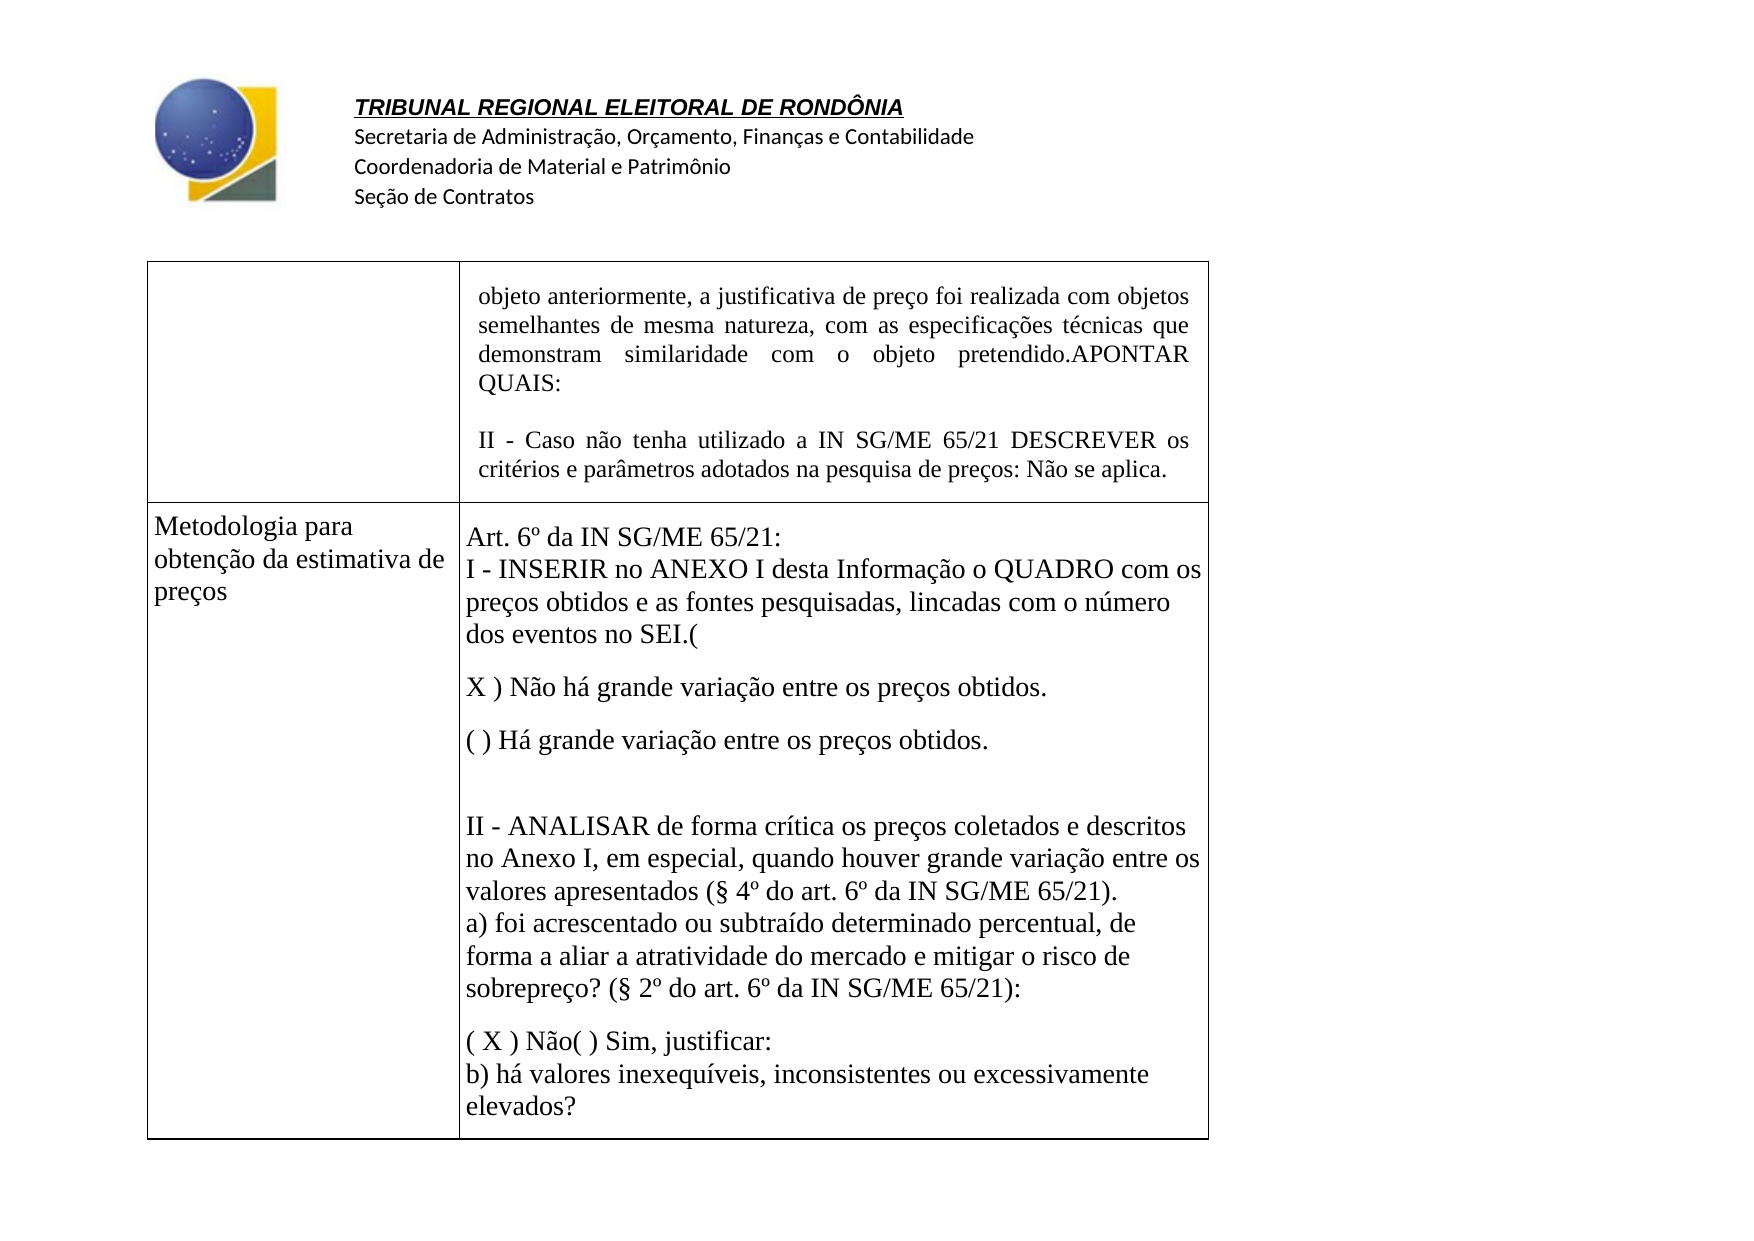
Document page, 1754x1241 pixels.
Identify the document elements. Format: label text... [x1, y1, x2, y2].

table_cell [148, 262, 459, 501]
table_cell Art. 6º da IN SG/ME 65/21: I - INSERIR no ANEXO I desta Informação o QUADRO com os preços obtidos e as fontes pesquisadas, lincadas com o número dos eventos no SEI.( X ) Não há grande variação entre os preços obtidos. ( ) Há grande variação entre os preços obtidos. II - ANALISAR de forma crítica os preços coletados e descritos no Anexo I, em especial, quando houver grande variação entre os valores apresentados (§ 4º do art. 6º da IN SG/ME 65/21). a) foi acrescentado ou subtraído determinado percentual, de forma a aliar a atratividade do mercado e mitigar o risco de sobrepreço? (§ 2º do art. 6º da IN SG/ME 65/21): ( X ) Não( ) Sim, justificar: b) há valores inexequíveis, inconsistentes ou excessivamente elevados? [460, 503, 1208, 1138]
table_cell Metodologia para obtenção da estimativa de preços [148, 503, 459, 1138]
table_cell objeto anteriormente, a justificativa de preço foi realizada com objetos semelhantes de mesma natureza, com as especificações técnicas que demonstram similaridade com o objeto pretendido.APONTAR QUAIS: II - Caso não tenha utilizado a IN SG/ME 65/21 DESCREVER os critérios e parâmetros adotados na pesquisa de preços: Não se aplica. [460, 262, 1208, 501]
